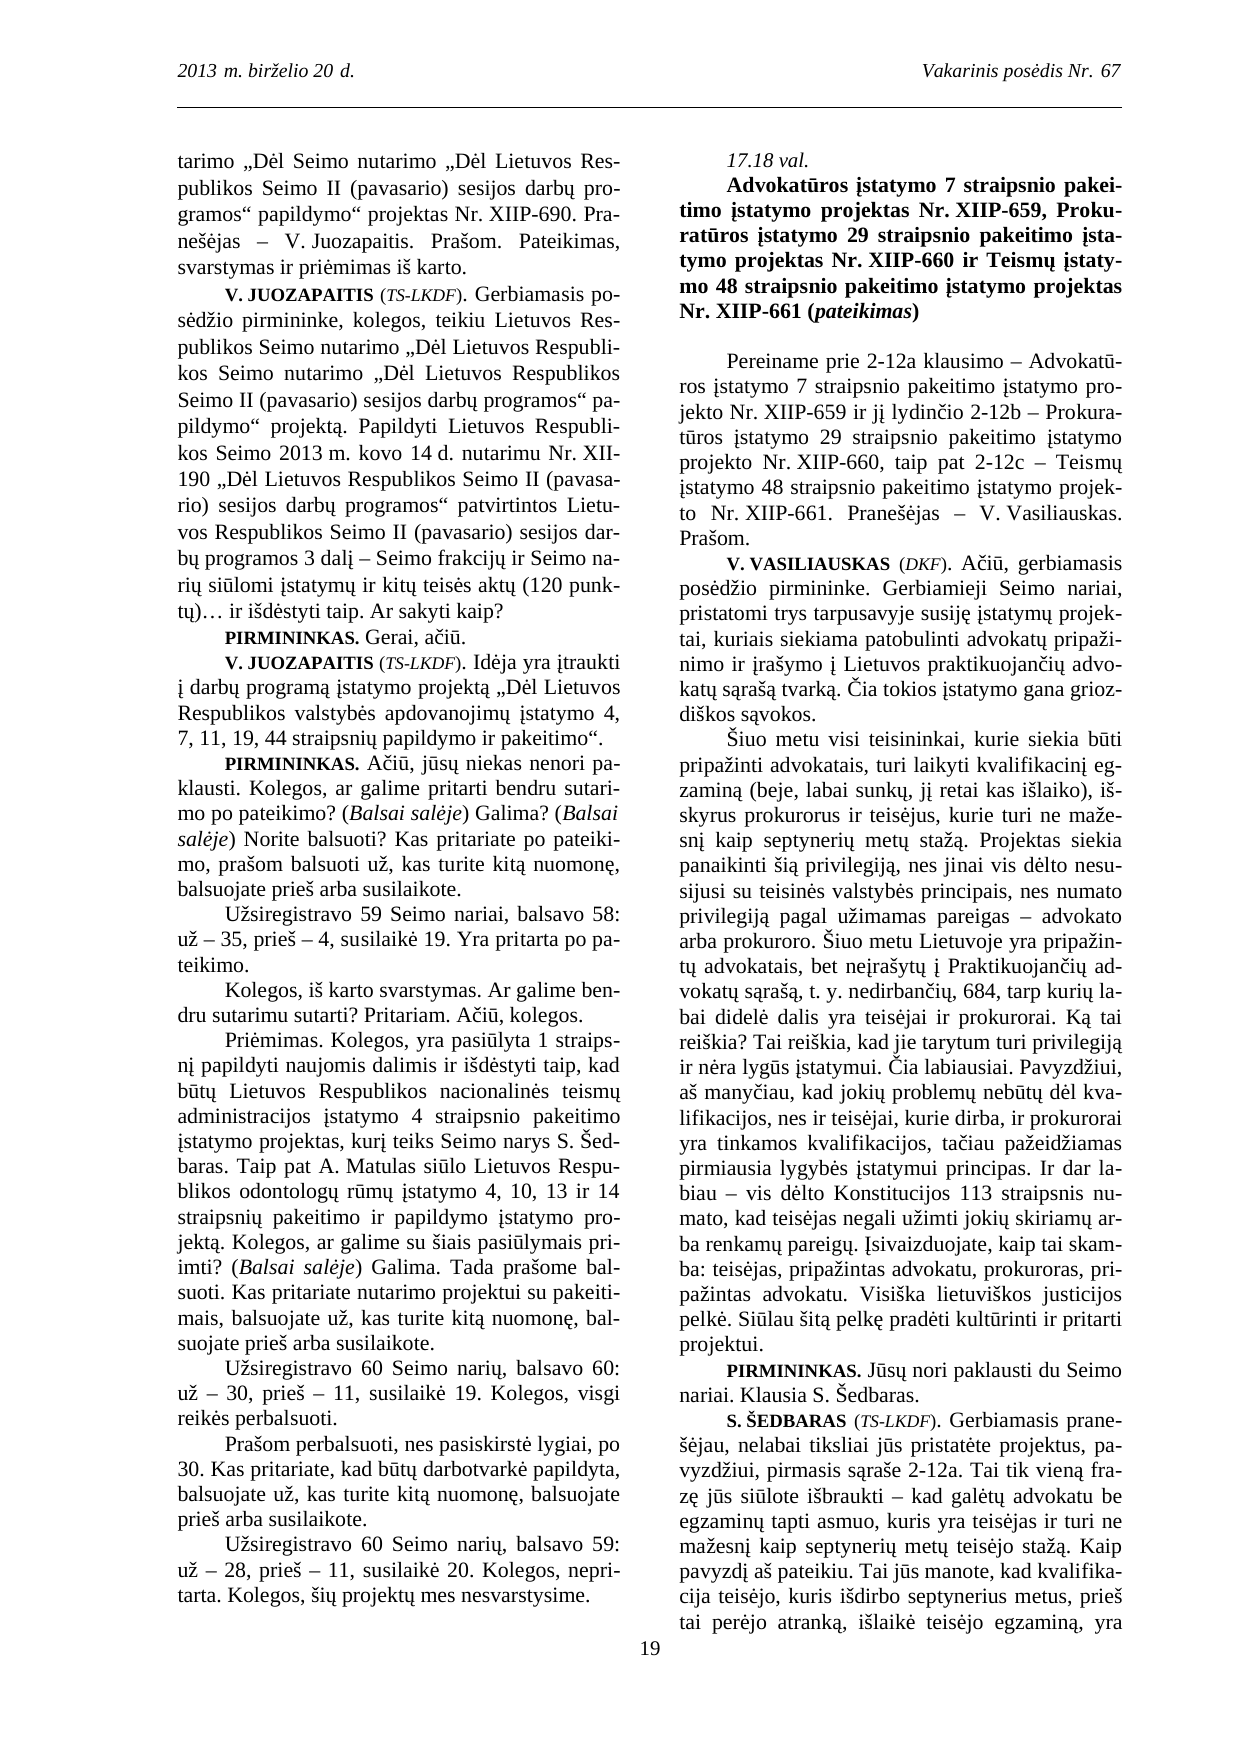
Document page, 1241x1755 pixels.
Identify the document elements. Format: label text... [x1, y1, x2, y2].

text Už­si­re­gist­ra­vo 60 Sei­mo na­rių, bal­sa­vo 60: už – 30, prieš – 11, su­si­lai­kė 19. Ko­le­gos, vis­gi rei­kės per­bal­suo­ti. [177, 1355, 620, 1431]
text PIRMININKAS. Ge­rai, ačiū. [177, 624, 620, 649]
text Pra­šom per­bal­suo­ti, nes pa­si­skirs­tė ly­giai, po 30. Kas pri­ta­ria­te, kad bū­tų dar­bo­tvarkė pa­pil­dy­ta, bal­suo­ja­te už, kas tu­ri­te ki­tą nuo­mo­nę, bal­suo­ja­te prieš ar­ba su­si­lai­ko­te. [177, 1431, 620, 1531]
text V. VASILIAUSKAS (DKF). Ačiū, ger­bia­ma­sis po­sė­džio pir­mi­nin­ke. Ger­bia­mie­ji Sei­mo na­riai, pri­sta­to­mi trys tar­pu­sa­vy­je su­si­ję įsta­ty­mų pro­jek­tai, ku­riais sie­kia­ma pa­to­bu­lin­ti ad­vo­ka­tų pri­pa­ži­ni­mo ir įra­šy­mo į Lie­tu­vos prak­ti­kuo­jan­čių ad­vo­ka­tų są­ra­šą tvar­ką. Čia to­kios įsta­ty­mo ga­na grioz­diš­kos są­vo­kos. [679, 550, 1122, 726]
text Šiuo me­tu vi­si tei­si­nin­kai, ku­rie sie­kia bū­ti pri­pa­žin­ti ad­vo­ka­tais, tu­ri lai­ky­ti kva­li­fi­ka­ci­nį eg­za­mi­ną (be­je, la­bai sun­kų, jį re­tai kas iš­lai­ko), iš­sky­rus pro­ku­ro­rus ir tei­sė­jus, ku­rie tu­ri ne ma­že­snį kaip sep­ty­ne­rių me­tų sta­žą. Pro­jek­tas sie­kia panai­kin­ti šią pri­vi­le­gi­ją, nes ji­nai vis dėl­to ne­su­si­ju­si su tei­si­nės vals­ty­bės prin­ci­pais, nes nu­ma­to pri­vi­le­gi­ją pa­gal už­ima­mas pa­rei­gas – ad­vo­ka­to ar­ba pro­ku­ro­ro. Šiuo me­tu Lie­tu­vo­je yra pri­pa­žin­tų ad­vo­ka­tais, bet ne­įra­šy­tų į Prak­ti­kuo­jan­čių ad­vo­ka­tų są­ra­šą, t. y. ne­dir­ban­čių, 684, tarp ku­rių la­bai di­de­lė da­lis yra tei­sė­jai ir pro­ku­ro­rai. Ką tai reiš­kia? Tai reiš­kia, kad jie ta­ry­tum tu­ri pri­vi­le­gi­ją ir nė­ra ly­gūs įsta­ty­mui. Čia la­biau­siai. Pa­vyz­džiui, aš ma­ny­čiau, kad jo­kių pro­ble­mų ne­bū­tų dėl kva­li­fi­ka­ci­jos, nes ir tei­sė­jai, ku­rie dir­ba, ir pro­ku­ro­rai yra tin­ka­mos kva­li­fi­ka­ci­jos, ta­čiau pa­žei­džia­mas pir­miau­sia ly­gy­bės įsta­ty­mui prin­ci­pas. Ir dar la­biau – vis dėl­to Kon­sti­tu­ci­jos 113 straips­nis nu­ma­to, kad tei­sė­jas ne­ga­li už­im­ti jo­kių ski­ria­mų ar­ba ren­ka­mų pa­rei­gų. Įsi­vaiz­duo­ja­te, kaip tai skam­ba: tei­sė­jas, pri­pa­žin­tas ad­vo­ka­tu, pro­ku­ro­ras, pri­pa­žin­tas ad­vo­ka­tu. Vi­siš­ka lie­tu­viš­kos jus­ti­ci­jos pel­kė. Siū­lau ši­tą pel­kę pra­dė­ti kul­tū­rin­ti ir pri­tar­ti pro­jek­tui. [679, 726, 1122, 1357]
text Ad­vo­ka­tū­ros įsta­ty­mo 7 straips­nio pa­kei­ti­mo įsta­ty­mo pro­jek­tas Nr. XIIP-659, Pro­ku­ra­tū­ros įsta­ty­mo 29 straips­nio pa­kei­ti­mo įsta­ty­mo pro­jek­tas Nr. XIIP-660 ir Teis­mų įsta­ty­mo 48 straips­nio pa­kei­ti­mo įsta­ty­mo pro­jek­tas Nr. XIIP-661 (pa­tei­ki­mas) [679, 172, 1122, 323]
text Už­si­re­gist­ra­vo 59 Sei­mo na­riai, bal­sa­vo 58: už – 35, prieš – 4, su­si­lai­kė 19. Yra pri­tar­ta po pa­tei­ki­mo. [177, 901, 620, 977]
text V. JUOZAPAITIS (TS-LKDF). Idė­ja yra įtrauk­ti į dar­bų pro­gra­mą įsta­ty­mo pro­jek­tą „Dėl Lie­tu­vos Res­pub­li­kos vals­ty­bės ap­do­va­no­ji­mų įsta­ty­mo 4, 7, 11, 19, 44 straips­nių pa­pil­dy­mo ir pa­kei­ti­mo“. [177, 649, 620, 750]
text PIRMININKAS. Ačiū, jū­sų nie­kas ne­no­ri pa­klaus­ti. Ko­le­gos, ar ga­li­me pri­tar­ti ben­dru su­ta­ri­mo po pa­tei­ki­mo? (Bal­sai sa­lė­je) Ga­li­ma? (Bal­sai sa­lė­je) No­ri­te bal­suo­ti? Kas pri­ta­ria­te po pa­tei­ki­mo, pra­šom bal­suo­ti už, kas tu­ri­te ki­tą nuo­mo­nę, bal­suo­ja­te prieš ar­ba su­si­lai­ko­te. [177, 750, 620, 901]
text Pri­ėmi­mas. Ko­le­gos, yra pa­siū­ly­ta 1 straips­nį pa­pil­dy­ti nau­jo­mis da­li­mis ir iš­dės­ty­ti taip, kad bū­tų Lie­tu­vos Res­pub­li­kos na­cio­na­li­nės teis­mų ad­mi­nist­ra­ci­jos įsta­ty­mo 4 straips­nio pa­kei­ti­mo įsta­ty­mo pro­jek­tas, ku­rį teiks Sei­mo na­rys S. Šed­ba­ras. Taip pat A. Ma­tu­las siū­lo Lie­tu­vos Res­pu­bli­kos odon­to­lo­gų rū­mų įsta­ty­mo 4, 10, 13 ir 14 straips­nių pa­kei­ti­mo ir pa­pil­dy­mo įsta­ty­mo pro­jek­tą. Ko­le­gos, ar ga­li­me su šiais pa­siū­ly­mais pri­im­ti? (Bal­sai sa­lė­je) Ga­li­ma. Ta­da pra­šo­me bal­suo­ti. Kas pri­ta­ria­te nu­ta­ri­mo pro­jek­tui su pa­kei­ti­mais, bal­suo­ja­te už, kas tu­ri­te ki­tą nuo­mo­nę, bal­suo­ja­te prieš ar­ba su­si­lai­ko­te. [177, 1027, 620, 1355]
text ta­ri­mo „Dėl Sei­mo nu­ta­ri­mo „Dėl Lie­tu­vos Res­pub­li­kos Sei­mo II (pa­va­sa­rio) se­si­jos dar­bų pro­gra­mos“ pa­pil­dy­mo“ pro­jek­tas Nr. XIIP-690. Pra­ne­šė­jas – V. Juo­za­pai­tis. Pra­šom. Pa­tei­ki­mas, svars­ty­mas ir pri­ėmi­mas iš kar­to. [177, 148, 620, 280]
text S. ŠEDBARAS (TS-LKDF). Ger­bia­ma­sis pra­ne­šė­jau, ne­la­bai tiks­liai jūs pri­sta­tė­te pro­jek­tus, pa­vyz­džiui, pir­ma­sis są­ra­še 2-12a. Tai tik vie­ną fra­zę jūs siū­lo­te iš­brauk­ti – kad ga­lė­tų ad­vo­ka­tu be eg­za­mi­nų tap­ti as­muo, ku­ris yra tei­sė­jas ir tu­ri ne ma­žes­nį kaip sep­ty­ne­rių me­tų tei­sė­jo sta­žą. Kaip pa­vyz­dį aš pa­tei­kiu. Tai jūs ma­no­te, kad kva­li­fi­ka­ci­ja tei­sė­jo, ku­ris iš­dir­bo sep­ty­ne­rius me­tus, prieš tai per­ėjo at­ran­ką, iš­lai­kė tei­sė­jo eg­za­mi­ną, yra [679, 1407, 1122, 1634]
text Už­si­re­gist­ra­vo 60 Sei­mo na­rių, bal­sa­vo 59: už – 28, prieš – 11, su­si­lai­kė 20. Ko­le­gos, ne­pri­tar­ta. Ko­le­gos, šių pro­jek­tų mes ne­svars­ty­si­me. [177, 1531, 620, 1607]
text Ko­le­gos, iš kar­to svars­ty­mas. Ar ga­li­me ben­dru su­ta­ri­mu su­tar­ti? Pri­ta­riam. Ačiū, ko­le­gos. [177, 977, 620, 1027]
text Per­ei­na­me prie 2-12a klau­si­mo – Ad­vo­ka­tū­ros įsta­ty­mo 7 straips­nio pa­kei­ti­mo įsta­ty­mo pro­jek­to Nr. XIIP-659 ir jį ly­din­čio 2-12b – Pro­ku­ra­tū­ros įsta­ty­mo 29 straips­nio pa­kei­ti­mo įsta­ty­mo pro­jek­to Nr. XIIP-660, taip pat 2-12c – Teis­mų įsta­ty­mo 48 straips­nio pa­kei­ti­mo įsta­ty­mo pro­jek­to Nr. XIIP-661. Pra­ne­šė­jas – V. Va­si­liaus­kas. Pra­šom. [679, 348, 1122, 550]
text V. JUOZAPAITIS (TS-LKDF). Ger­bia­ma­sis po­sė­džio pir­mi­nin­ke, ko­le­gos, tei­kiu Lie­tu­vos Res­pub­li­kos Sei­mo nu­ta­ri­mo „Dėl Lie­tu­vos Res­pub­li­kos Sei­mo nu­ta­ri­mo „Dėl Lie­tu­vos Res­pub­li­kos Sei­mo II (pa­va­sa­rio) se­si­jos dar­bų pro­gra­mos“ pa­pil­dy­mo“ pro­jek­tą. Pa­pil­dy­ti Lie­tu­vos Res­pub­li­kos Sei­mo 2013 m. ko­vo 14 d. nu­ta­ri­mu Nr. XII-190 „Dėl Lie­tu­vos Res­pub­li­kos Sei­mo II (pa­va­sa­rio) se­si­jos dar­bų pro­gra­mos“ pa­tvir­tin­tos Lie­tu­vos Res­pub­li­kos Sei­mo II (pa­va­sa­rio) se­si­jos dar­bų pro­gra­mos 3 da­lį – Sei­mo frak­ci­jų ir Sei­mo na­rių siū­lo­mi įsta­ty­mų ir ki­tų tei­sės ak­tų (120 punk­tų)… ir iš­dės­ty­ti taip. Ar sa­ky­ti kaip? [177, 280, 620, 624]
text 17.18 val. [726, 148, 1122, 172]
text PIRMININKAS. Jū­sų no­ri pa­klaus­ti du Sei­mo na­riai. Klau­sia S. Šed­ba­ras. [679, 1357, 1122, 1407]
